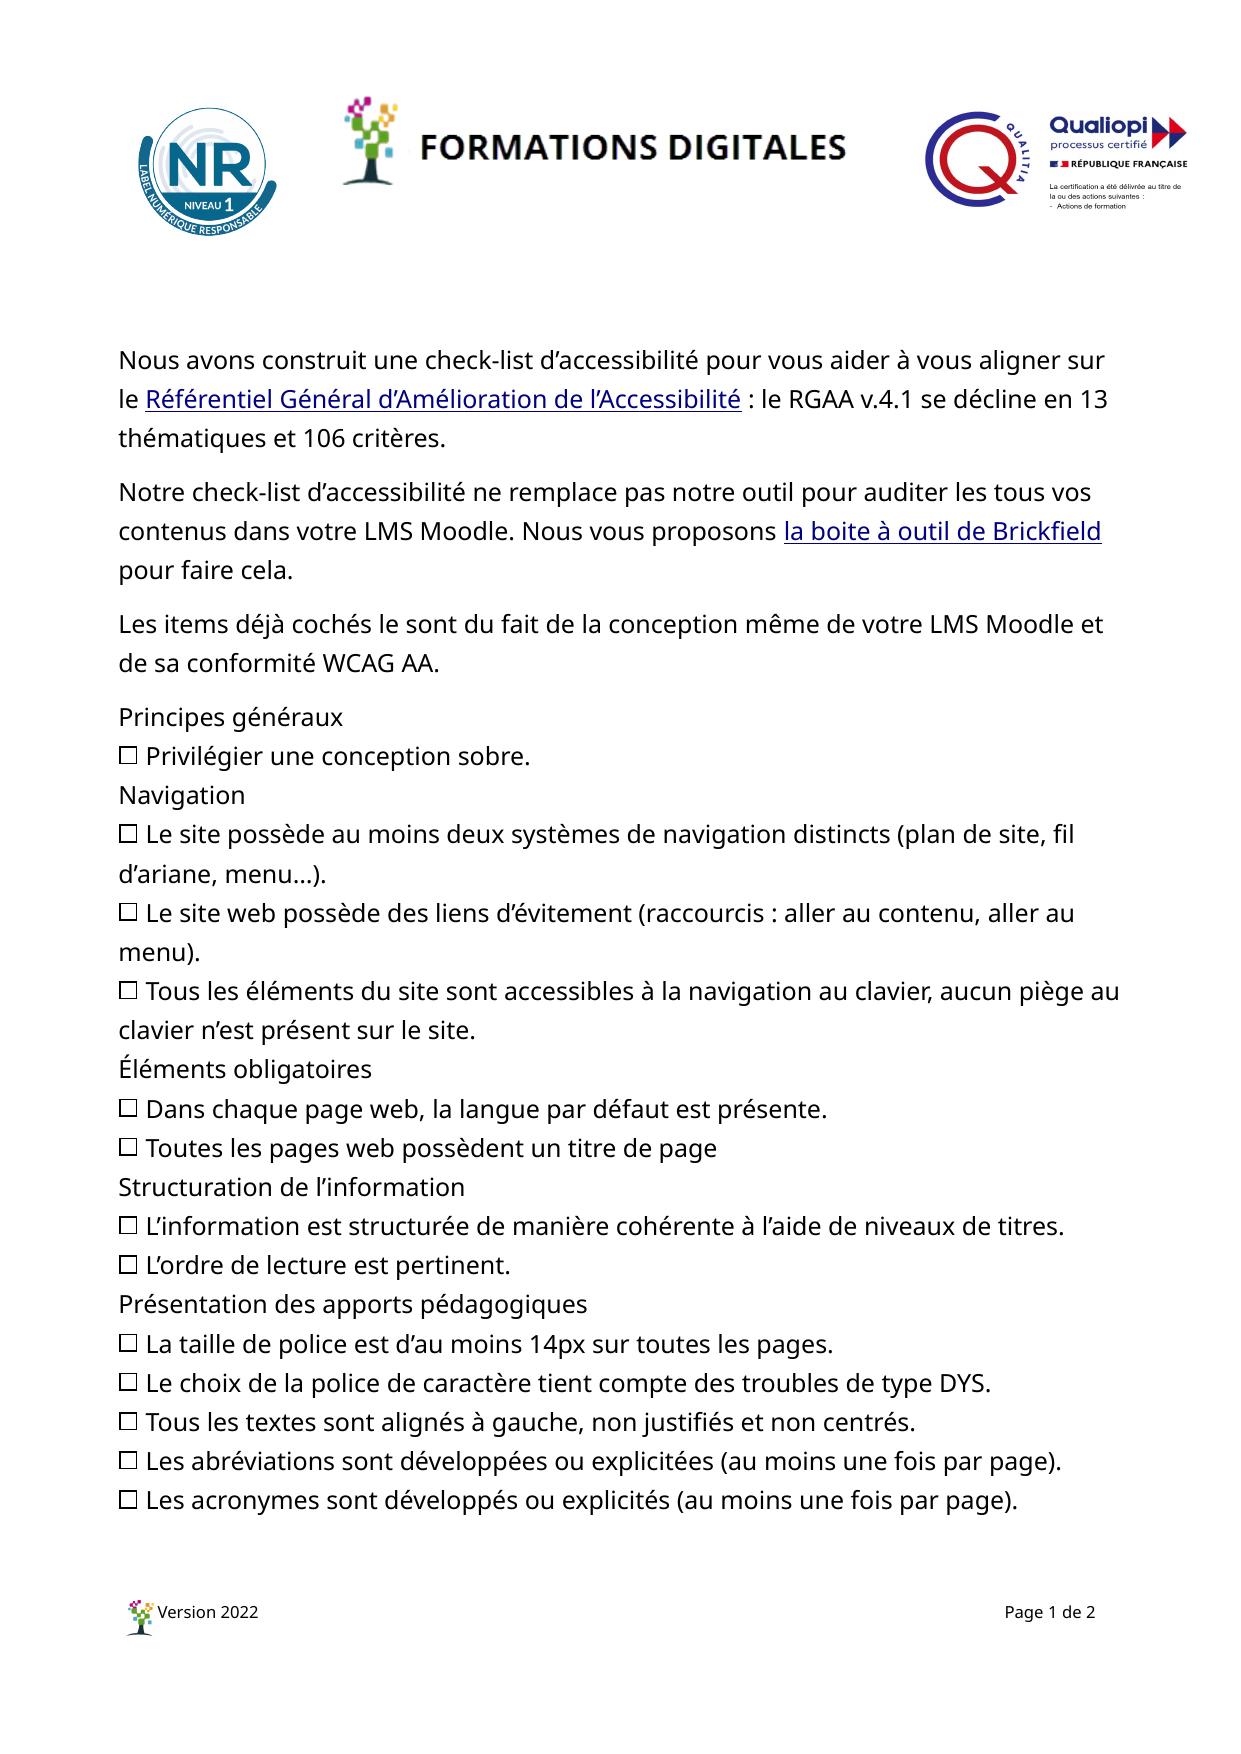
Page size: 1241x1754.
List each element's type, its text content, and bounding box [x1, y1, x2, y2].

text Présentation des apports pédagogiques [118, 1287, 1122, 1321]
text Les items déjà cochés le sont du fait de la conception même de votre LMS Moodle et de sa conformité WCAG AA. [118, 607, 1122, 680]
text Les acronymes sont développés ou explicités (au moins une fois par page). [118, 1483, 1122, 1517]
picture [122, 1600, 158, 1636]
picture [341, 95, 899, 203]
text L’ordre de lecture est pertinent. [118, 1248, 1122, 1282]
text Dans chaque page web, la langue par défaut est présente. [118, 1091, 1122, 1125]
text Le site web possède des liens d’évitement (raccourcis : aller au contenu, aller au menu). [118, 896, 1122, 969]
text Navigation [118, 778, 1122, 812]
picture [921, 100, 1191, 213]
text L’information est structurée de manière cohérente à l’aide de niveaux de titres. [118, 1209, 1122, 1243]
text La taille de police est d’au moins 14px sur toutes les pages. [118, 1326, 1122, 1360]
text Tous les éléments du site sont accessibles à la navigation au clavier, aucun piège au clavier n’est présent sur le site. [118, 974, 1122, 1047]
text Les abréviations sont développées ou explicitées (au moins une fois par page). [118, 1444, 1122, 1478]
text Le choix de la police de caractère tient compte des troubles de type DYS. [118, 1366, 1122, 1399]
text Tous les textes sont alignés à gauche, non justifiés et non centrés. [118, 1405, 1122, 1439]
text Nous avons construit une check-list d’accessibilité pour vous aider à vous aligner sur le Référentiel Général d’Amélioration de l’Accessibilité : le RGAA v.4.1 se décline en 13 thématiques et 106 critères. [118, 343, 1122, 455]
text Structuration de l’information [118, 1170, 1122, 1204]
text Notre check-list d’accessibilité ne remplace pas notre outil pour auditer les tous vos contenus dans votre LMS Moodle. Nous vous proposons la boite à outil de Brickfield pour faire cela. [118, 475, 1122, 587]
text Principes généraux [118, 700, 1122, 734]
text Privilégier une conception sobre. [118, 739, 1122, 773]
text Le site possède au moins deux systèmes de navigation distincts (plan de site, fil d’ariane, menu…). [118, 817, 1122, 890]
text Toutes les pages web possèdent un titre de page [118, 1131, 1122, 1164]
text Éléments obligatoires [118, 1052, 1122, 1086]
picture [125, 89, 289, 253]
